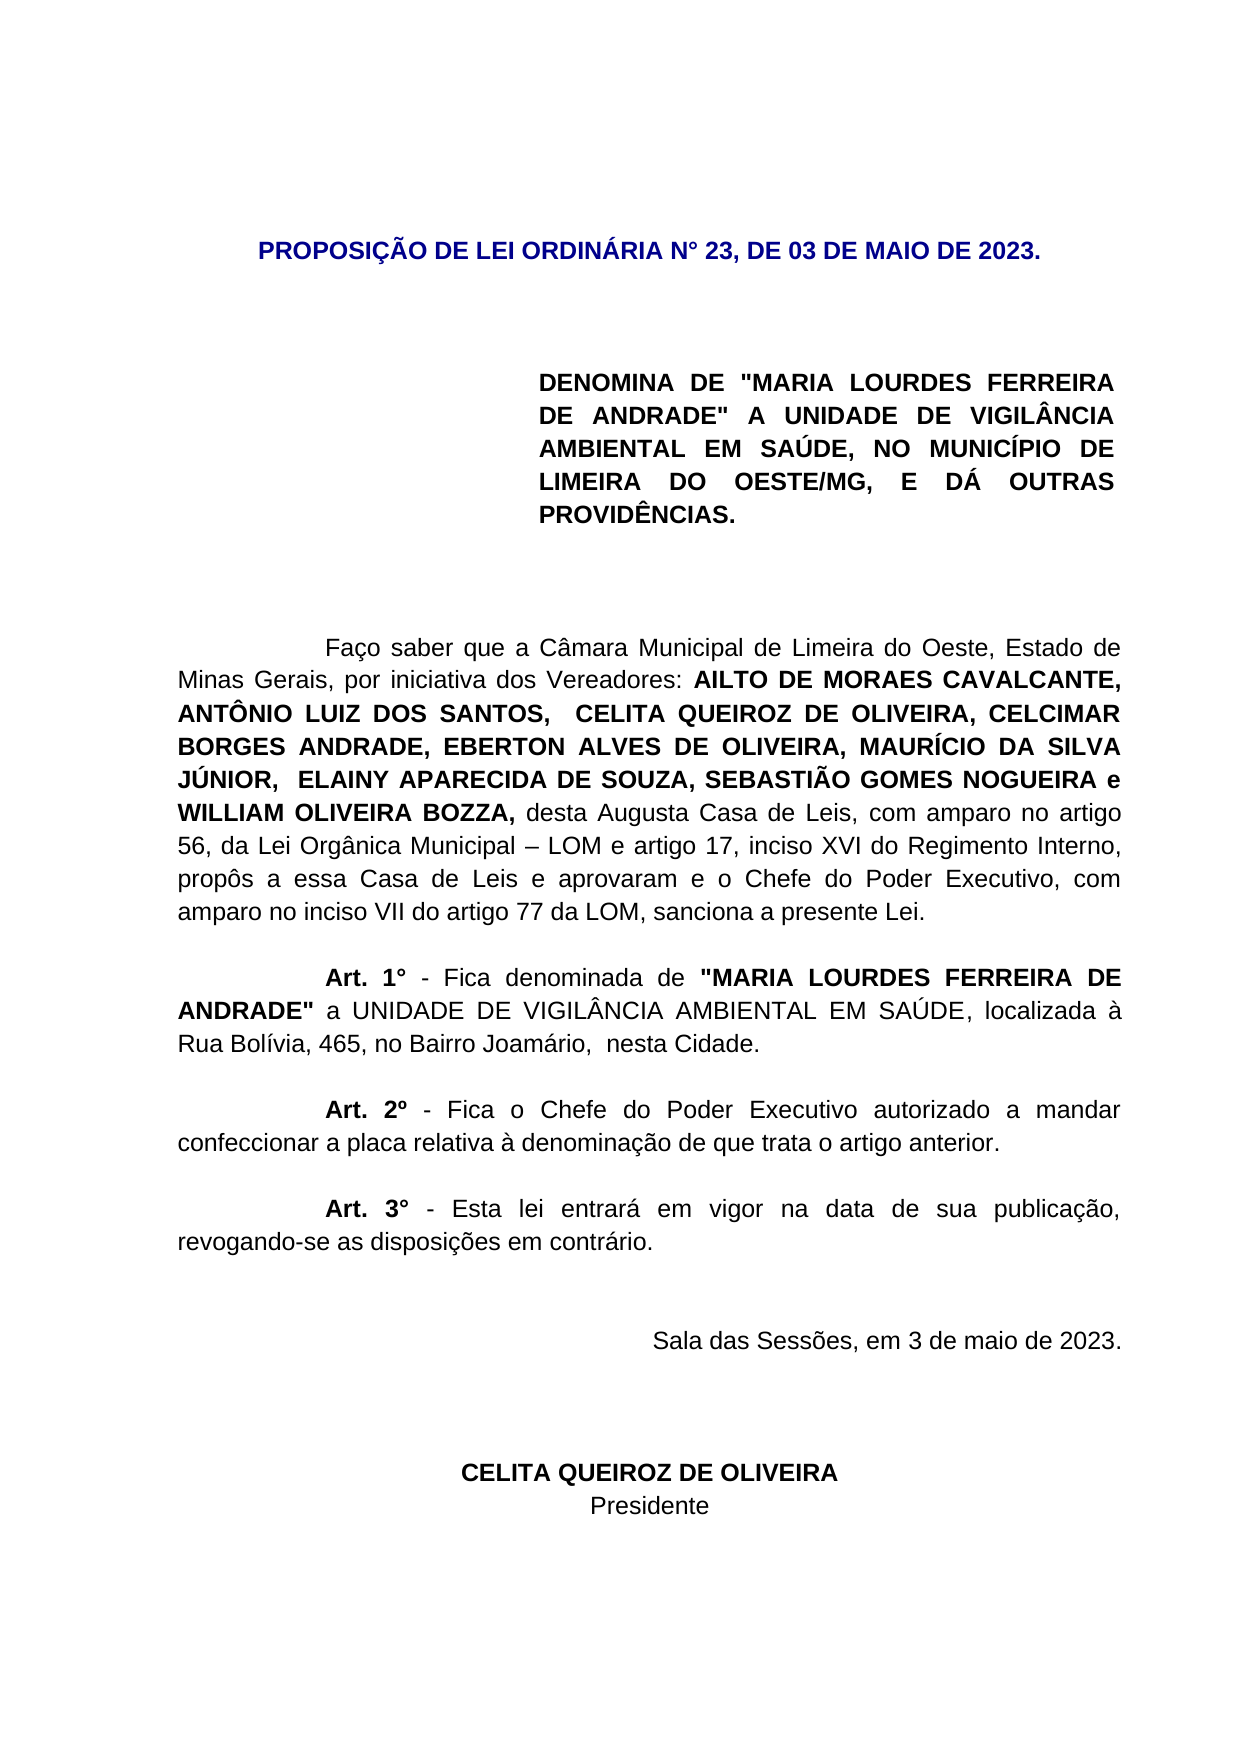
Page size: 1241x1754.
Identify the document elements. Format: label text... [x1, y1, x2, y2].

text Art. 2º - Fica o Chefe do Poder Executivo autorizado a mandar confeccionar a placa relativa à denominação de que trata o artigo anterior. [177, 1095, 1122, 1157]
text Presidente [177, 1491, 1122, 1520]
text Art. 3° - Esta lei entrará em vigor na data de sua publicação, revogando-se as disposições em contrário. [177, 1194, 1122, 1256]
subtitle Sala das Sessões, em 3 de maio de 2023. [177, 1326, 1122, 1355]
text CELITA QUEIROZ DE OLIVEIRA [177, 1458, 1122, 1487]
text Faço saber que a Câmara Municipal de Limeira do Oeste, Estado de Minas Gerais, por iniciativa dos Vereadores: AILTO DE MORAES CAVALCANTE, ANTÔNIO LUIZ DOS SANTOS, CELITA QUEIROZ DE OLIVEIRA, CELCIMAR BORGES ANDRADE, EBERTON ALVES DE OLIVEIRA, MAURÍCIO DA SILVA JÚNIOR, ELAINY APARECIDA DE SOUZA, SEBASTIÃO GOMES NOGUEIRA e WILLIAM OLIVEIRA BOZZA, desta Augusta Casa de Leis, com amparo no artigo 56, da Lei Orgânica Municipal – LOM e artigo 17, inciso XVI do Regimento Interno, propôs a essa Casa de Leis e aprovaram e o Chefe do Poder Executivo, com amparo no inciso VII do artigo 77 da LOM, sanciona a presente Lei. [177, 632, 1122, 925]
table_header [177, 368, 531, 533]
text Art. 1° - Fica denominada de "MARIA LOURDES FERREIRA DE ANDRADE" a UNIDADE DE VIGILÂNCIA AMBIENTAL EM SAÚDE, localizada à Rua Bolívia, 465, no Bairro Joamário, nesta Cidade. [177, 963, 1122, 1057]
subtitle PROPOSIÇÃO DE LEI ORDINÁRIA N° 23, DE 03 DE MAIO DE 2023. [177, 236, 1122, 265]
table_header DENOMINA DE "MARIA LOURDES FERREIRA DE ANDRADE" A UNIDADE DE VIGILÂNCIA AMBIENTAL EM SAÚDE, NO MUNICÍPIO DE LIMEIRA DO OESTE/MG, E DÁ OUTRAS PROVIDÊNCIAS. [531, 368, 1122, 533]
